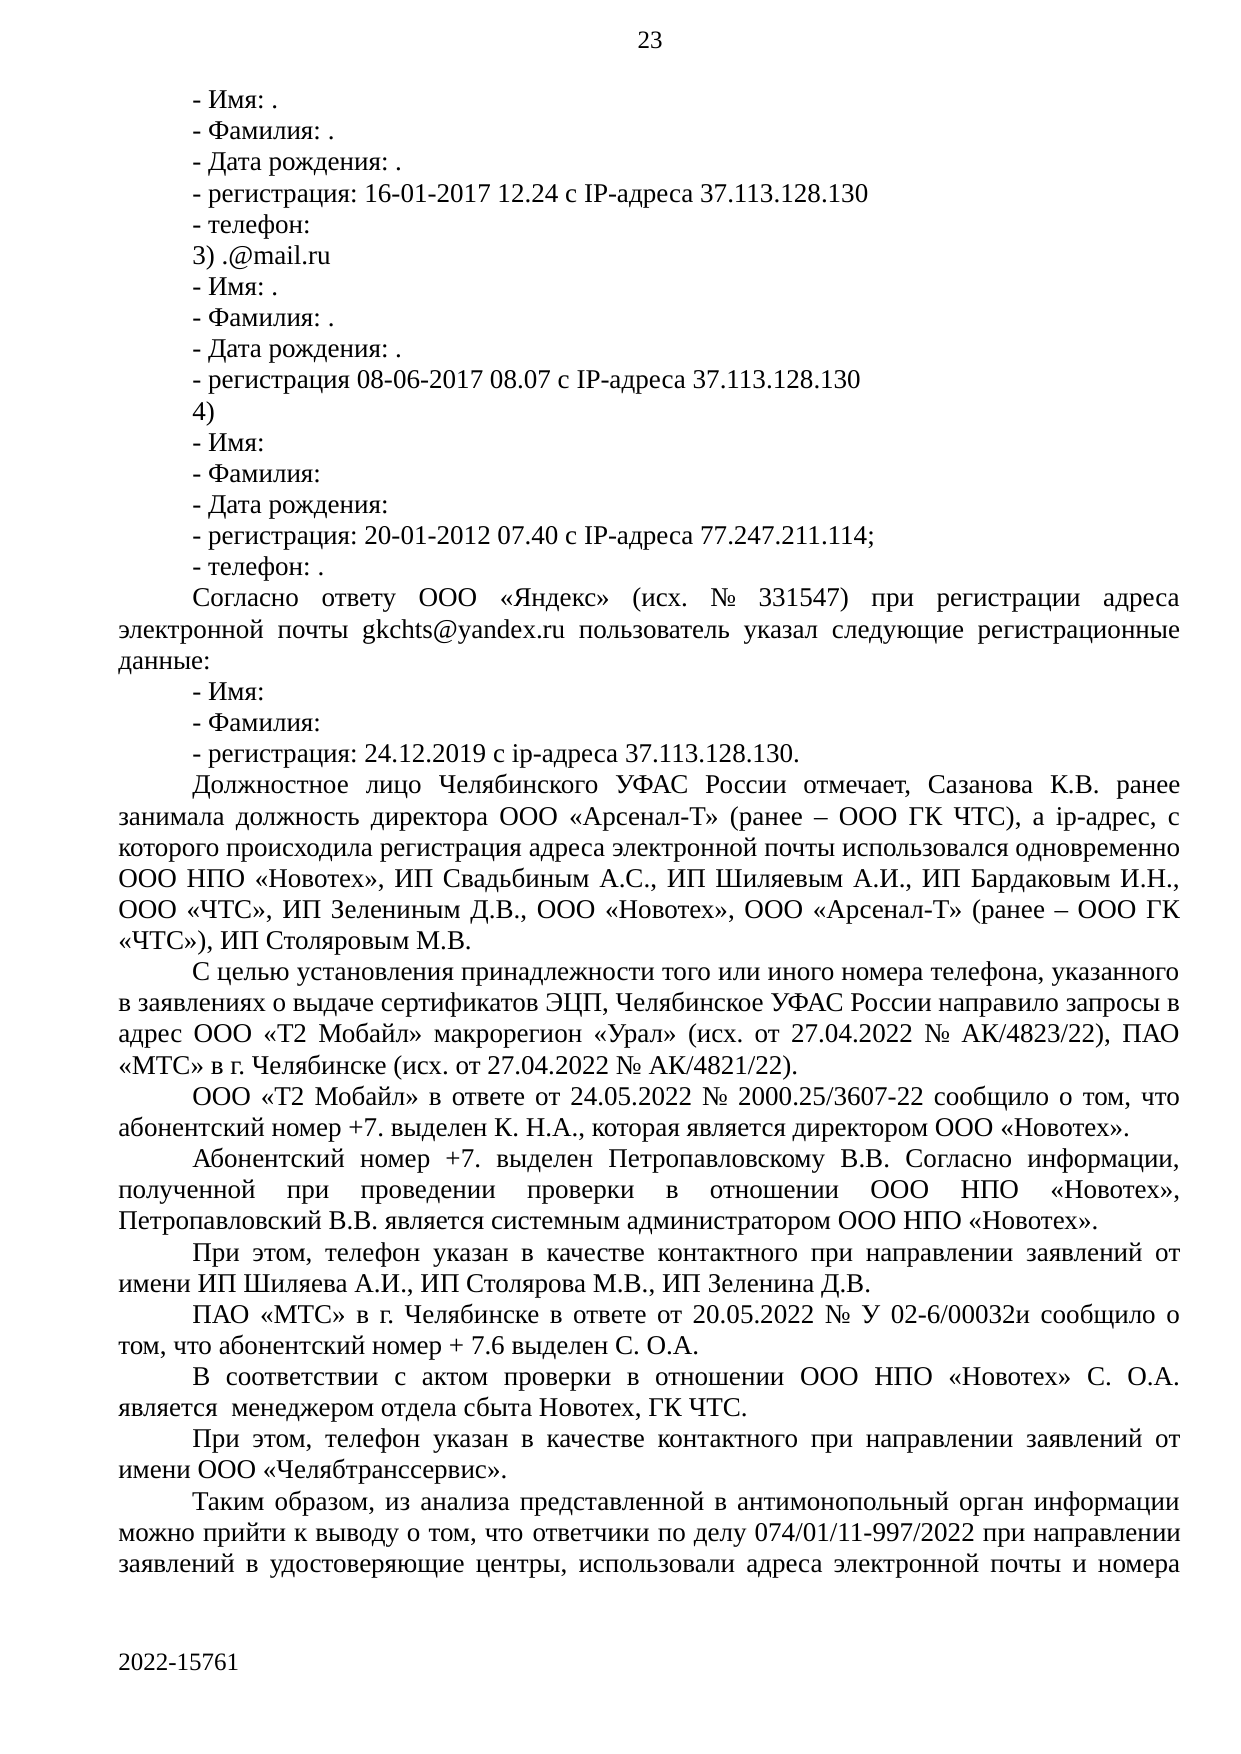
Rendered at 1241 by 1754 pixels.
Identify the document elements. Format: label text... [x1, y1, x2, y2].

text Согласно ответу ООО «Яндекс» (исх. № 331547) при регистрации адреса электронной почты gkсhts@yandex.ru пользователь указал следующие регистрационные данные: [118, 582, 1181, 675]
text В соответствии с актом проверки в отношении ООО НПО «Новотех» С. О.А. является менеджером отдела сбыта Новотех, ГК ЧТС. [118, 1360, 1181, 1422]
text ООО «Т2 Мобайл» в ответе от 24.05.2022 № 2000.25/3607-22 сообщило о том, что абонентский номер +7. выделен К. Н.А., которая является директором ООО «Новотех». [118, 1080, 1181, 1142]
text - телефон: . [118, 550, 1181, 582]
text - Имя: . [118, 83, 1181, 114]
text - регистрация: 16-01-2017 12.24 с IP-адреса 37.113.128.130 [118, 177, 1181, 208]
text - Имя: [118, 675, 1181, 706]
text - Фамилия: [118, 457, 1181, 488]
text - Имя: . [118, 270, 1181, 301]
text - регистрация 08-06-2017 08.07 с IP-адреса 37.113.128.130 [118, 363, 1181, 395]
text Должностное лицо Челябинского УФАС России отмечает, Сазанова К.В. ранее занимала должность директора ООО «Арсенал-Т» (ранее – ООО ГК ЧТС), а ip-адрес, с которого происходила регистрация адреса электронной почты использовался одновременно ООО НПО «Новотех», ИП Свадьбиным А.С., ИП Шиляевым А.И., ИП Бардаковым И.Н., ООО «ЧТС», ИП Зелениным Д.В., ООО «Новотех», ООО «Арсенал-Т» (ранее – ООО ГК «ЧТС»), ИП Столяровым М.В. [118, 768, 1181, 955]
text 4) [118, 395, 1181, 426]
text - телефон: [118, 208, 1181, 239]
text - регистрация: 20-01-2012 07.40 с IP-адреса 77.247.211.114; [118, 519, 1181, 550]
text ПАО «МТС» в г. Челябинске в ответе от 20.05.2022 № У 02-6/00032и сообщило о том, что абонентский номер + 7.6 выделен С. О.А. [118, 1298, 1181, 1360]
text - Дата рождения: . [118, 332, 1181, 363]
text Абонентский номер +7. выделен Петропавловскому В.В. Согласно информации, полученной при проведении проверки в отношении ООО НПО «Новотех», Петропавловский В.В. является системным администратором ООО НПО «Новотех». [118, 1142, 1181, 1236]
text - Фамилия: . [118, 301, 1181, 332]
text - Фамилия: . [118, 114, 1181, 146]
text - Дата рождения: . [118, 146, 1181, 177]
text - Фамилия: [118, 706, 1181, 737]
text - регистрация: 24.12.2019 с ip-адреса 37.113.128.130. [118, 737, 1181, 768]
text С целью установления принадлежности того или иного номера телефона, указанного в заявлениях о выдаче сертификатов ЭЦП, Челябинское УФАС России направило запросы в адрес ООО «Т2 Мобайл» макрорегион «Урал» (исх. от 27.04.2022 № АК/4823/22), ПАО «МТС» в г. Челябинске (исх. от 27.04.2022 № АК/4821/22). [118, 955, 1181, 1080]
text При этом, телефон указан в качестве контактного при направлении заявлений от имени ИП Шиляева А.И., ИП Столярова М.В., ИП Зеленина Д.В. [118, 1236, 1181, 1298]
text При этом, телефон указан в качестве контактного при направлении заявлений от имени ООО «Челябтранссервис». [118, 1422, 1181, 1485]
text - Имя: [118, 426, 1181, 457]
text - Дата рождения: [118, 488, 1181, 519]
text Таким образом, из анализа представленной в антимонопольный орган информации можно прийти к выводу о том, что ответчики по делу 074/01/11-997/2022 при направлении заявлений в удостоверяющие центры, использовали адреса электронной почты и номера [118, 1485, 1181, 1578]
text 3) .@mail.ru [118, 239, 1181, 270]
